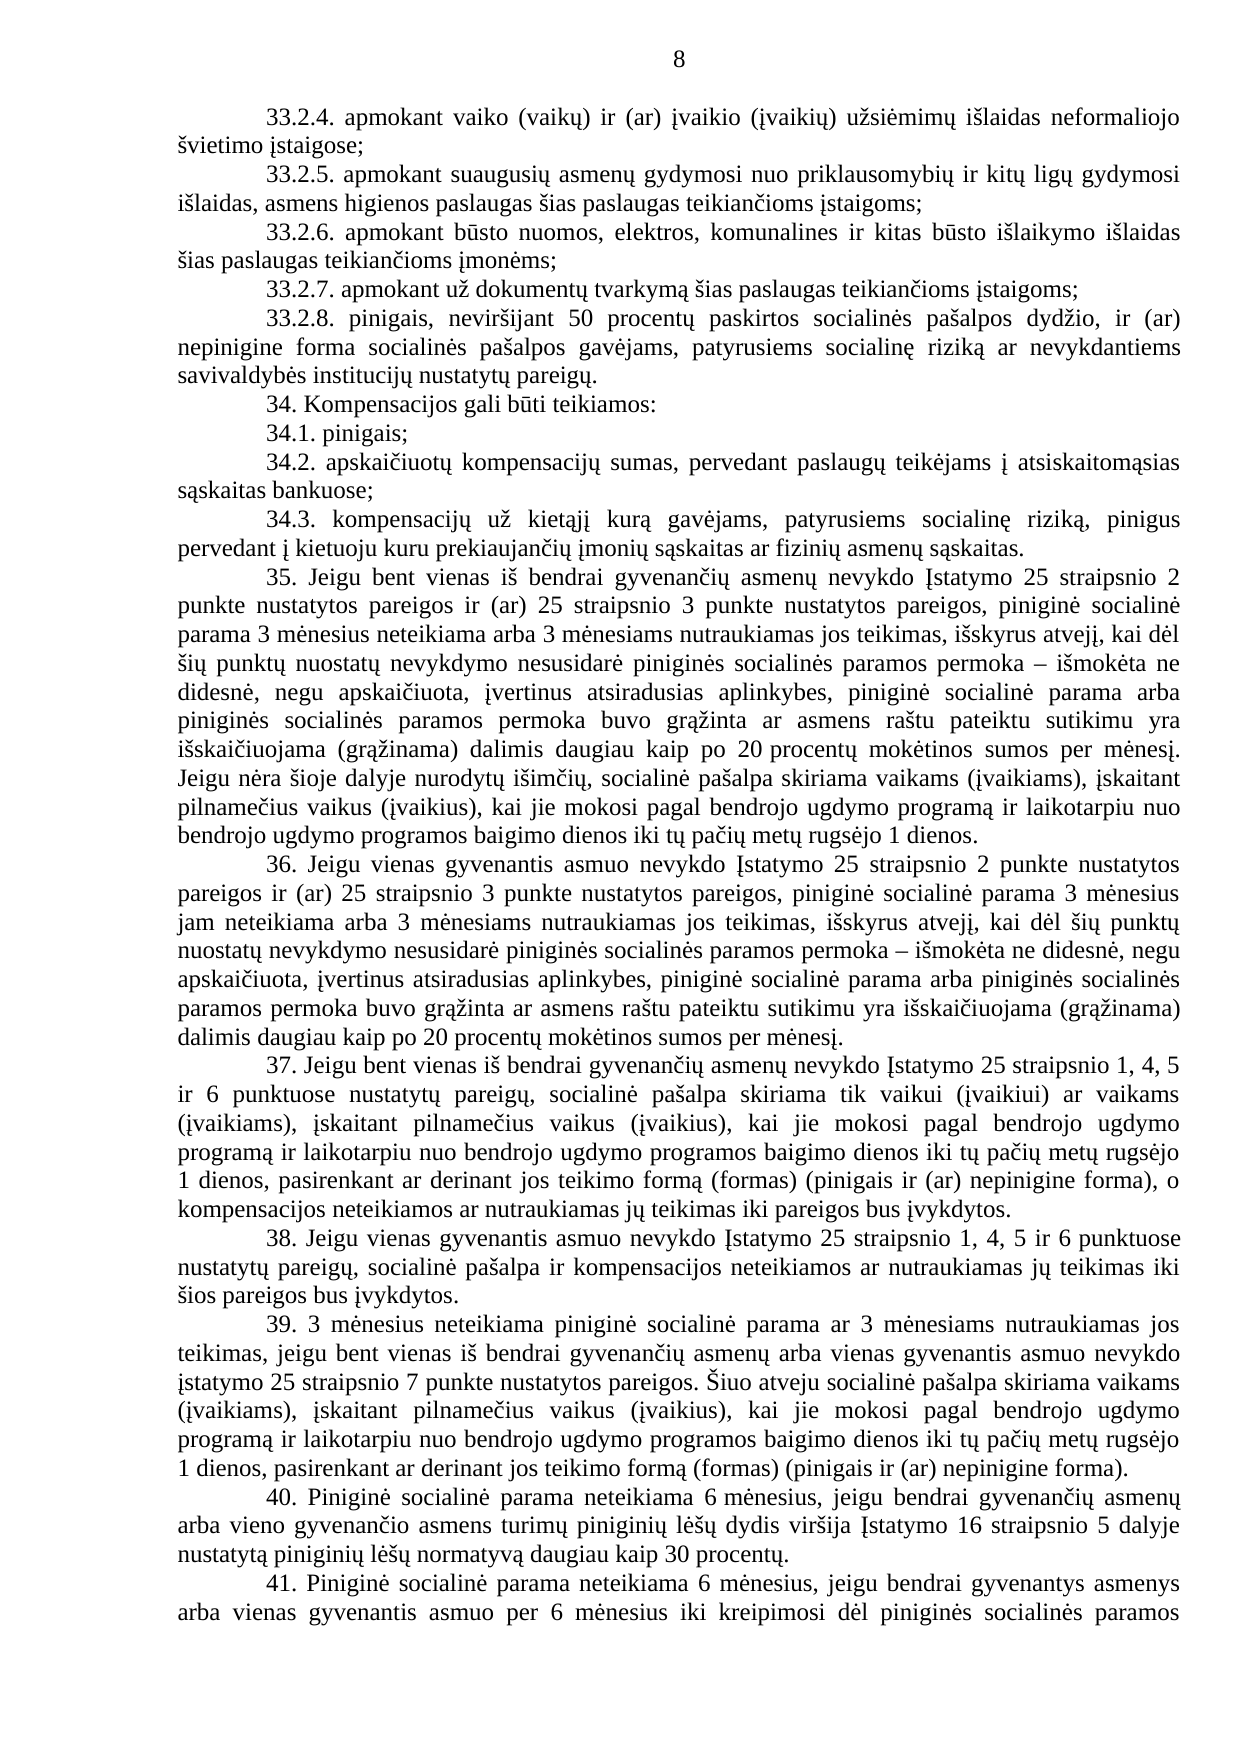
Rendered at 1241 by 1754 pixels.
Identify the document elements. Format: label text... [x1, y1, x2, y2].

text 33.2.7. apmokant už dokumentų tvarkymą šias paslaugas teikiančioms įstaigoms; [177, 274, 1181, 303]
text 34. Kompensacijos gali būti teikiamos: [177, 389, 1181, 418]
text 34.2. apskaičiuotų kompensacijų sumas, pervedant paslaugų teikėjams į atsiskaitomąsias sąskaitas bankuose; [177, 447, 1181, 504]
text 37. Jeigu bent vienas iš bendrai gyvenančių asmenų nevykdo Įstatymo 25 straipsnio 1, 4, 5 ir 6 punktuose nustatytų pareigų, socialinė pašalpa skiriama tik vaikui (įvaikiui) ar vaikams (įvaikiams), įskaitant pilnamečius vaikus (įvaikius), kai jie mokosi pagal bendrojo ugdymo programą ir laikotarpiu nuo bendrojo ugdymo programos baigimo dienos iki tų pačių metų rugsėjo 1 dienos, pasirenkant ar derinant jos teikimo formą (formas) (pinigais ir (ar) nepinigine forma), o kompensacijos neteikiamos ar nutraukiamas jų teikimas iki pareigos bus įvykdytos. [177, 1051, 1181, 1223]
text 38. Jeigu vienas gyvenantis asmuo nevykdo Įstatymo 25 straipsnio 1, 4, 5 ir 6 punktuose nustatytų pareigų, socialinė pašalpa ir kompensacijos neteikiamos ar nutraukiamas jų teikimas iki šios pareigos bus įvykdytos. [177, 1223, 1181, 1309]
text 33.2.4. apmokant vaiko (vaikų) ir (ar) įvaikio (įvaikių) užsiėmimų išlaidas neformaliojo švietimo įstaigose; [177, 102, 1181, 159]
text 39. 3 mėnesius neteikiama piniginė socialinė parama ar 3 mėnesiams nutraukiamas jos teikimas, jeigu bent vienas iš bendrai gyvenančių asmenų arba vienas gyvenantis asmuo nevykdo įstatymo 25 straipsnio 7 punkte nustatytos pareigos. Šiuo atveju socialinė pašalpa skiriama vaikams (įvaikiams), įskaitant pilnamečius vaikus (įvaikius), kai jie mokosi pagal bendrojo ugdymo programą ir laikotarpiu nuo bendrojo ugdymo programos baigimo dienos iki tų pačių metų rugsėjo 1 dienos, pasirenkant ar derinant jos teikimo formą (formas) (pinigais ir (ar) nepinigine forma). [177, 1309, 1181, 1482]
text 40. Piniginė socialinė parama neteikiama 6 mėnesius, jeigu bendrai gyvenančių asmenų arba vieno gyvenančio asmens turimų piniginių lėšų dydis viršija Įstatymo 16 straipsnio 5 dalyje nustatytą piniginių lėšų normatyvą daugiau kaip 30 procentų. [177, 1482, 1181, 1568]
text 33.2.6. apmokant būsto nuomos, elektros, komunalines ir kitas būsto išlaikymo išlaidas šias paslaugas teikiančioms įmonėms; [177, 217, 1181, 274]
text 34.1. pinigais; [177, 418, 1181, 447]
text 41. Piniginė socialinė parama neteikiama 6 mėnesius, jeigu bendrai gyvenantys asmenys arba vienas gyvenantis asmuo per 6 mėnesius iki kreipimosi dėl piniginės socialinės paramos [177, 1568, 1181, 1626]
text 35. Jeigu bent vienas iš bendrai gyvenančių asmenų nevykdo Įstatymo 25 straipsnio 2 punkte nustatytos pareigos ir (ar) 25 straipsnio 3 punkte nustatytos pareigos, piniginė socialinė parama 3 mėnesius neteikiama arba 3 mėnesiams nutraukiamas jos teikimas, išskyrus atvejį, kai dėl šių punktų nuostatų nevykdymo nesusidarė piniginės socialinės paramos permoka – išmokėta ne didesnė, negu apskaičiuota, įvertinus atsiradusias aplinkybes, piniginė socialinė parama arba piniginės socialinės paramos permoka buvo grąžinta ar asmens raštu pateiktu sutikimu yra išskaičiuojama (grąžinama) dalimis daugiau kaip po 20 procentų mokėtinos sumos per mėnesį. Jeigu nėra šioje dalyje nurodytų išimčių, socialinė pašalpa skiriama vaikams (įvaikiams), įskaitant pilnamečius vaikus (įvaikius), kai jie mokosi pagal bendrojo ugdymo programą ir laikotarpiu nuo bendrojo ugdymo programos baigimo dienos iki tų pačių metų rugsėjo 1 dienos. [177, 562, 1181, 849]
text 36. Jeigu vienas gyvenantis asmuo nevykdo Įstatymo 25 straipsnio 2 punkte nustatytos pareigos ir (ar) 25 straipsnio 3 punkte nustatytos pareigos, piniginė socialinė parama 3 mėnesius jam neteikiama arba 3 mėnesiams nutraukiamas jos teikimas, išskyrus atvejį, kai dėl šių punktų nuostatų nevykdymo nesusidarė piniginės socialinės paramos permoka – išmokėta ne didesnė, negu apskaičiuota, įvertinus atsiradusias aplinkybes, piniginė socialinė parama arba piniginės socialinės paramos permoka buvo grąžinta ar asmens raštu pateiktu sutikimu yra išskaičiuojama (grąžinama) dalimis daugiau kaip po 20 procentų mokėtinos sumos per mėnesį. [177, 849, 1181, 1051]
text 33.2.5. apmokant suaugusių asmenų gydymosi nuo priklausomybių ir kitų ligų gydymosi išlaidas, asmens higienos paslaugas šias paslaugas teikiančioms įstaigoms; [177, 159, 1181, 217]
text 33.2.8. pinigais, neviršijant 50 procentų paskirtos socialinės pašalpos dydžio, ir (ar) nepinigine forma socialinės pašalpos gavėjams, patyrusiems socialinę riziką ar nevykdantiems savivaldybės institucijų nustatytų pareigų. [177, 303, 1181, 389]
text 34.3. kompensacijų už kietąjį kurą gavėjams, patyrusiems socialinę riziką, pinigus pervedant į kietuoju kuru prekiaujančių įmonių sąskaitas ar fizinių asmenų sąskaitas. [177, 504, 1181, 562]
